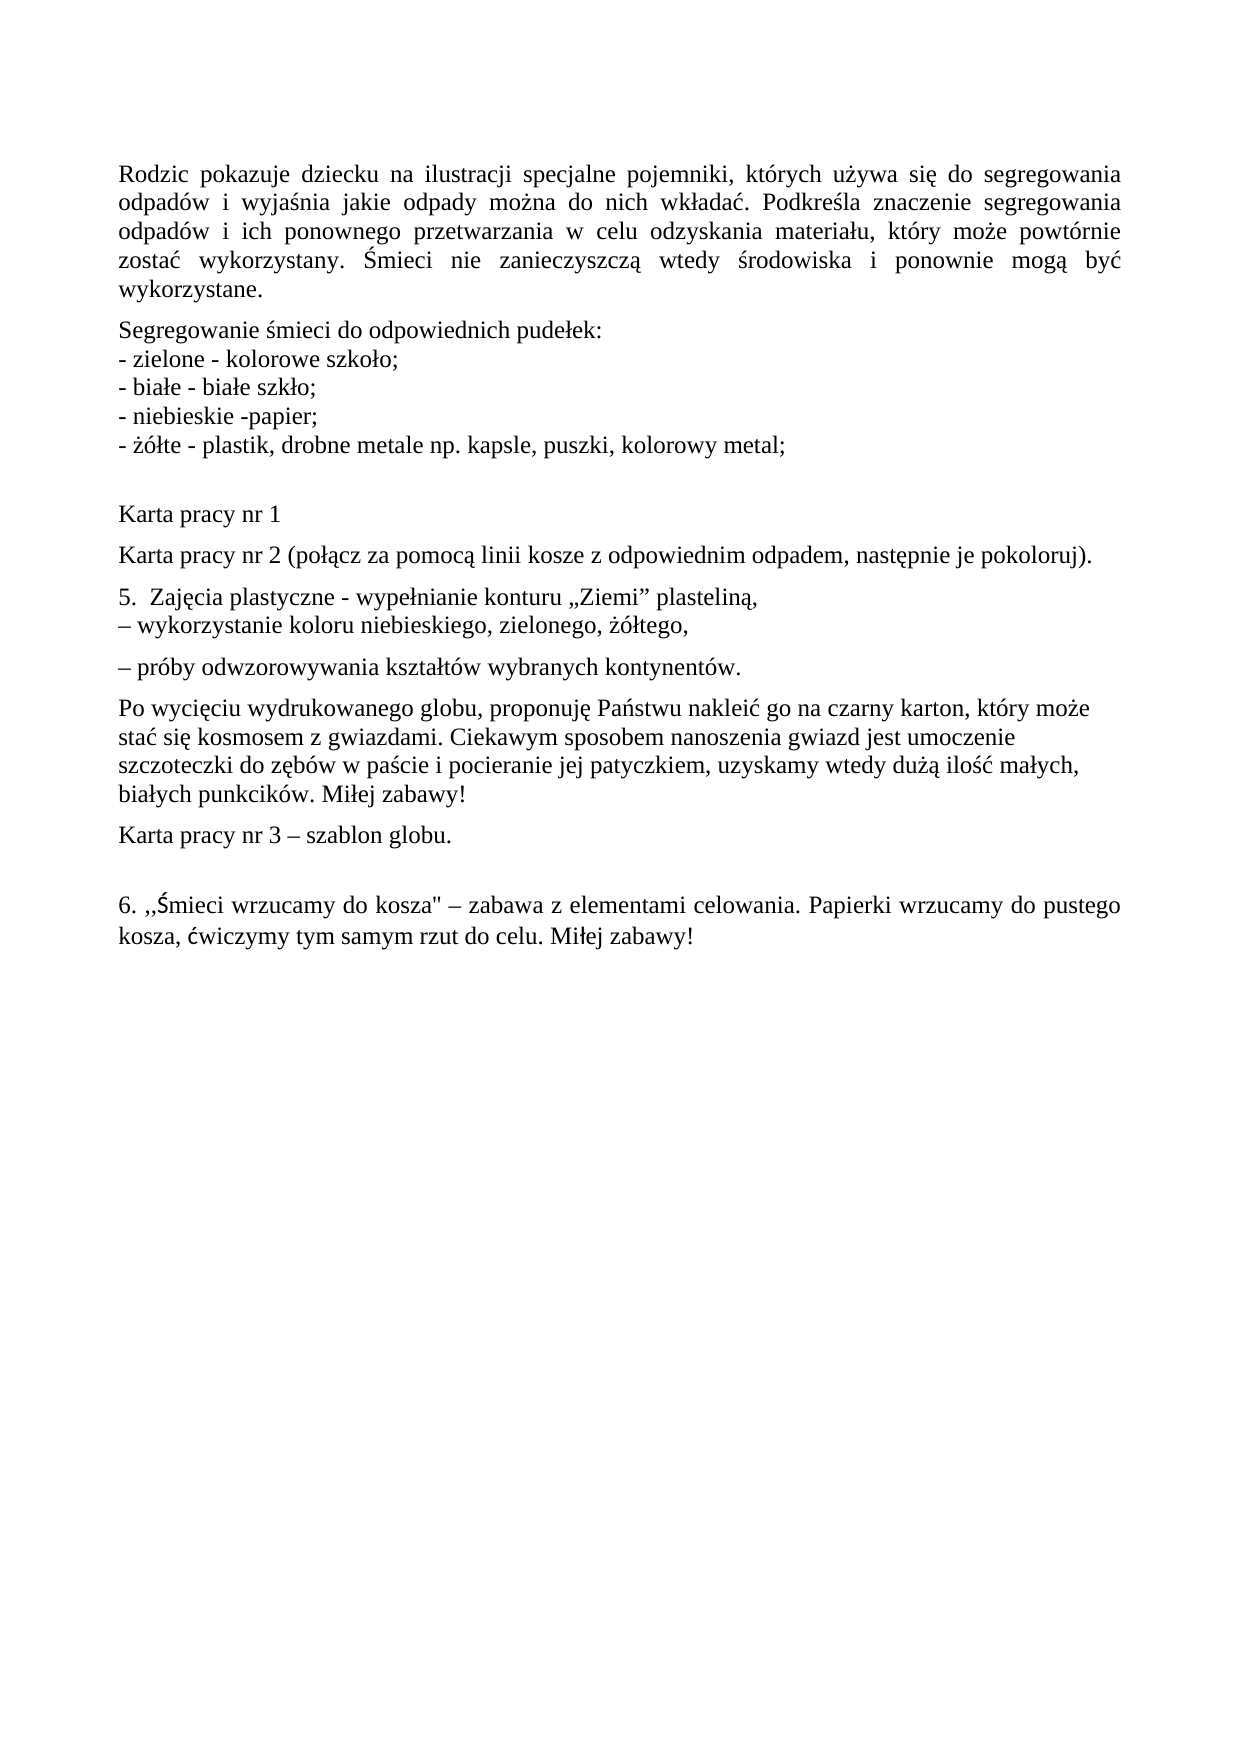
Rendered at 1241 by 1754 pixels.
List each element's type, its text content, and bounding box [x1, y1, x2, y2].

text – wykorzystanie koloru niebieskiego, zielonego, żółtego, [118, 610, 1122, 639]
text Karta pracy nr 2 (połącz za pomocą linii kosze z odpowiednim odpadem, następnie je pokoloruj). [118, 540, 1122, 569]
text Rodzic pokazuje dziecku na ilustracji specjalne pojemniki, których używa się do segregowania odpadów i wyjaśnia jakie odpady można do nich wkładać. Podkreśla znaczenie segregowania odpadów i ich ponownego przetwarzania w celu odzyskania materiału, który może powtórnie zostać wykorzystany. Śmieci nie zanieczyszczą wtedy środowiska i ponownie mogą być wykorzystane. [118, 159, 1122, 302]
text 5. Zajęcia plastyczne - wypełnianie konturu „Ziemi” plasteliną, [118, 582, 1122, 610]
text Karta pracy nr 1 [118, 499, 1122, 528]
text Po wycięciu wydrukowanego globu, proponuję Państwu nakleić go na czarny karton, który może stać się kosmosem z gwiazdami. Ciekawym sposobem nanoszenia gwiazd jest umoczenie szczoteczki do zębów w paście i pocieranie jej patyczkiem, uzyskamy wtedy dużą ilość małych, białych punkcików. Miłej zabawy! [118, 693, 1122, 808]
text Segregowanie śmieci do odpowiednich pudełek: - zielone - kolorowe szkoło; - białe - białe szkło; - niebieskie -papier; - żółte - plastik, drobne metale np. kapsle, puszki, kolorowy metal; [118, 315, 1122, 459]
text – próby odwzorowywania kształtów wybranych kontynentów. [118, 652, 1122, 680]
text Karta pracy nr 3 – szablon globu. [118, 820, 1122, 849]
text 6. ,,Śmieci wrzucamy do kosza'' – zabawa z elementami celowania. Papierki wrzucamy do pustego kosza, ćwiczymy tym samym rzut do celu. Miłej zabawy! [118, 890, 1122, 951]
